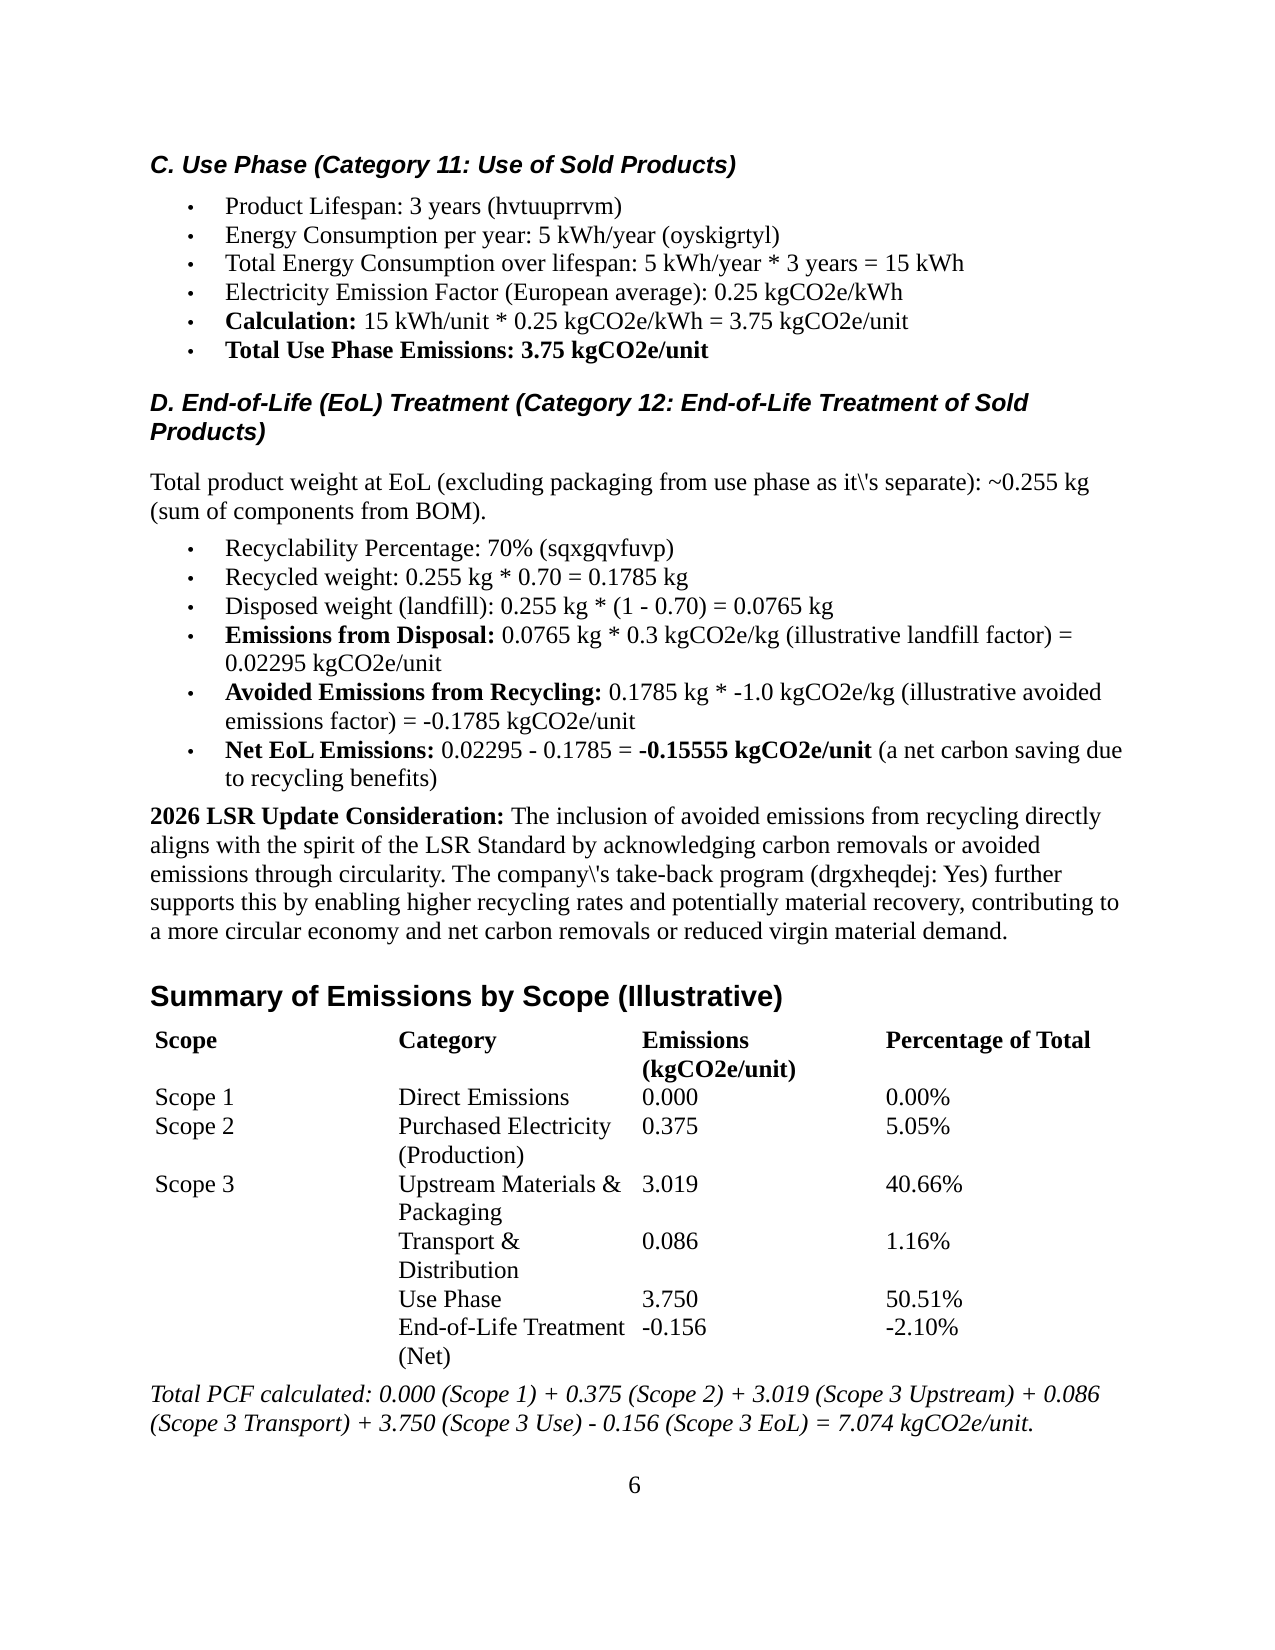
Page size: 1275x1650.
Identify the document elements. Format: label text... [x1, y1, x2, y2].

table_cell 50.51% [881, 1284, 1125, 1312]
subtitle D. End-of-Life (EoL) Treatment (Category 12: End-of-Life Treatment of Sold Products) [150, 388, 1125, 446]
list Calculation: 15 kWh/unit * 0.25 kgCO2e/kWh = 3.75 kgCO2e/unit [187, 306, 1125, 335]
table_cell 0.00% [881, 1083, 1125, 1111]
text 2026 LSR Update Consideration: The inclusion of avoided emissions from recycling directly aligns with the spirit of the LSR Standard by acknowledging carbon removals or avoided emissions through circularity. The company\'s take-back program (drgxheqdej: Yes) further supports this by enabling higher recycling rates and potentially material recovery, contributing to a more circular economy and net carbon removals or reduced virgin material demand. [150, 801, 1125, 945]
list Product Lifespan: 3 years (hvtuuprrvm) [187, 191, 1125, 220]
table_header Scope [150, 1025, 394, 1082]
table_cell Scope 3 [150, 1169, 394, 1370]
table_cell 0.000 [638, 1083, 881, 1111]
table_cell Purchased Electricity (Production) [394, 1111, 637, 1169]
subtitle C. Use Phase (Category 11: Use of Sold Products) [150, 150, 1125, 178]
list Total Use Phase Emissions: 3.75 kgCO2e/unit [187, 335, 1125, 363]
list Electricity Emission Factor (European average): 0.25 kgCO2e/kWh [187, 277, 1125, 306]
list Total Energy Consumption over lifespan: 5 kWh/year * 3 years = 15 kWh [187, 248, 1125, 277]
table_cell 5.05% [881, 1111, 1125, 1169]
table_cell End-of-Life Treatment (Net) [394, 1313, 637, 1370]
table_cell -2.10% [881, 1313, 1125, 1370]
table_cell Upstream Materials & Packaging [394, 1169, 637, 1226]
list Recycled weight: 0.255 kg * 0.70 = 0.1785 kg [187, 562, 1125, 591]
list Avoided Emissions from Recycling: 0.1785 kg * -1.0 kgCO2e/kg (illustrative avoided emissions factor) = -0.1785 kgCO2e/unit [187, 677, 1125, 735]
table_cell 3.019 [638, 1169, 881, 1226]
subtitle Summary of Emissions by Scope (Illustrative) [150, 979, 1125, 1012]
text Total PCF calculated: 0.000 (Scope 1) + 0.375 (Scope 2) + 3.019 (Scope 3 Upstream) + 0.086 (Scope 3 Transport) + 3.750 (Scope 3 Use) - 0.156 (Scope 3 EoL) = 7.074 kgCO2e/unit. [150, 1379, 1125, 1436]
table_cell 40.66% [881, 1169, 1125, 1226]
table_cell 0.375 [638, 1111, 881, 1169]
text Total product weight at EoL (excluding packaging from use phase as it\'s separate): ~0.255 kg (sum of components from BOM). [150, 467, 1125, 524]
table_cell Transport & Distribution [394, 1226, 637, 1284]
table_header Emissions (kgCO2e/unit) [638, 1025, 881, 1082]
table_cell Direct Emissions [394, 1083, 637, 1111]
table_header Category [394, 1025, 637, 1082]
list Net EoL Emissions: 0.02295 - 0.1785 = -0.15555 kgCO2e/unit (a net carbon saving due to recycling benefits) [187, 735, 1125, 792]
table_cell Scope 2 [150, 1111, 394, 1169]
list Recyclability Percentage: 70% (sqxgqvfuvp) [187, 533, 1125, 562]
list Disposed weight (landfill): 0.255 kg * (1 - 0.70) = 0.0765 kg [187, 591, 1125, 620]
table_header Percentage of Total [881, 1025, 1125, 1082]
list Emissions from Disposal: 0.0765 kg * 0.3 kgCO2e/kg (illustrative landfill factor) = 0.02295 kgCO2e/unit [187, 620, 1125, 677]
table_cell 1.16% [881, 1226, 1125, 1284]
table_cell -0.156 [638, 1313, 881, 1370]
list Energy Consumption per year: 5 kWh/year (oyskigrtyl) [187, 220, 1125, 248]
table_cell 3.750 [638, 1284, 881, 1312]
table_cell 0.086 [638, 1226, 881, 1284]
table_cell Use Phase [394, 1284, 637, 1312]
table_cell Scope 1 [150, 1083, 394, 1111]
